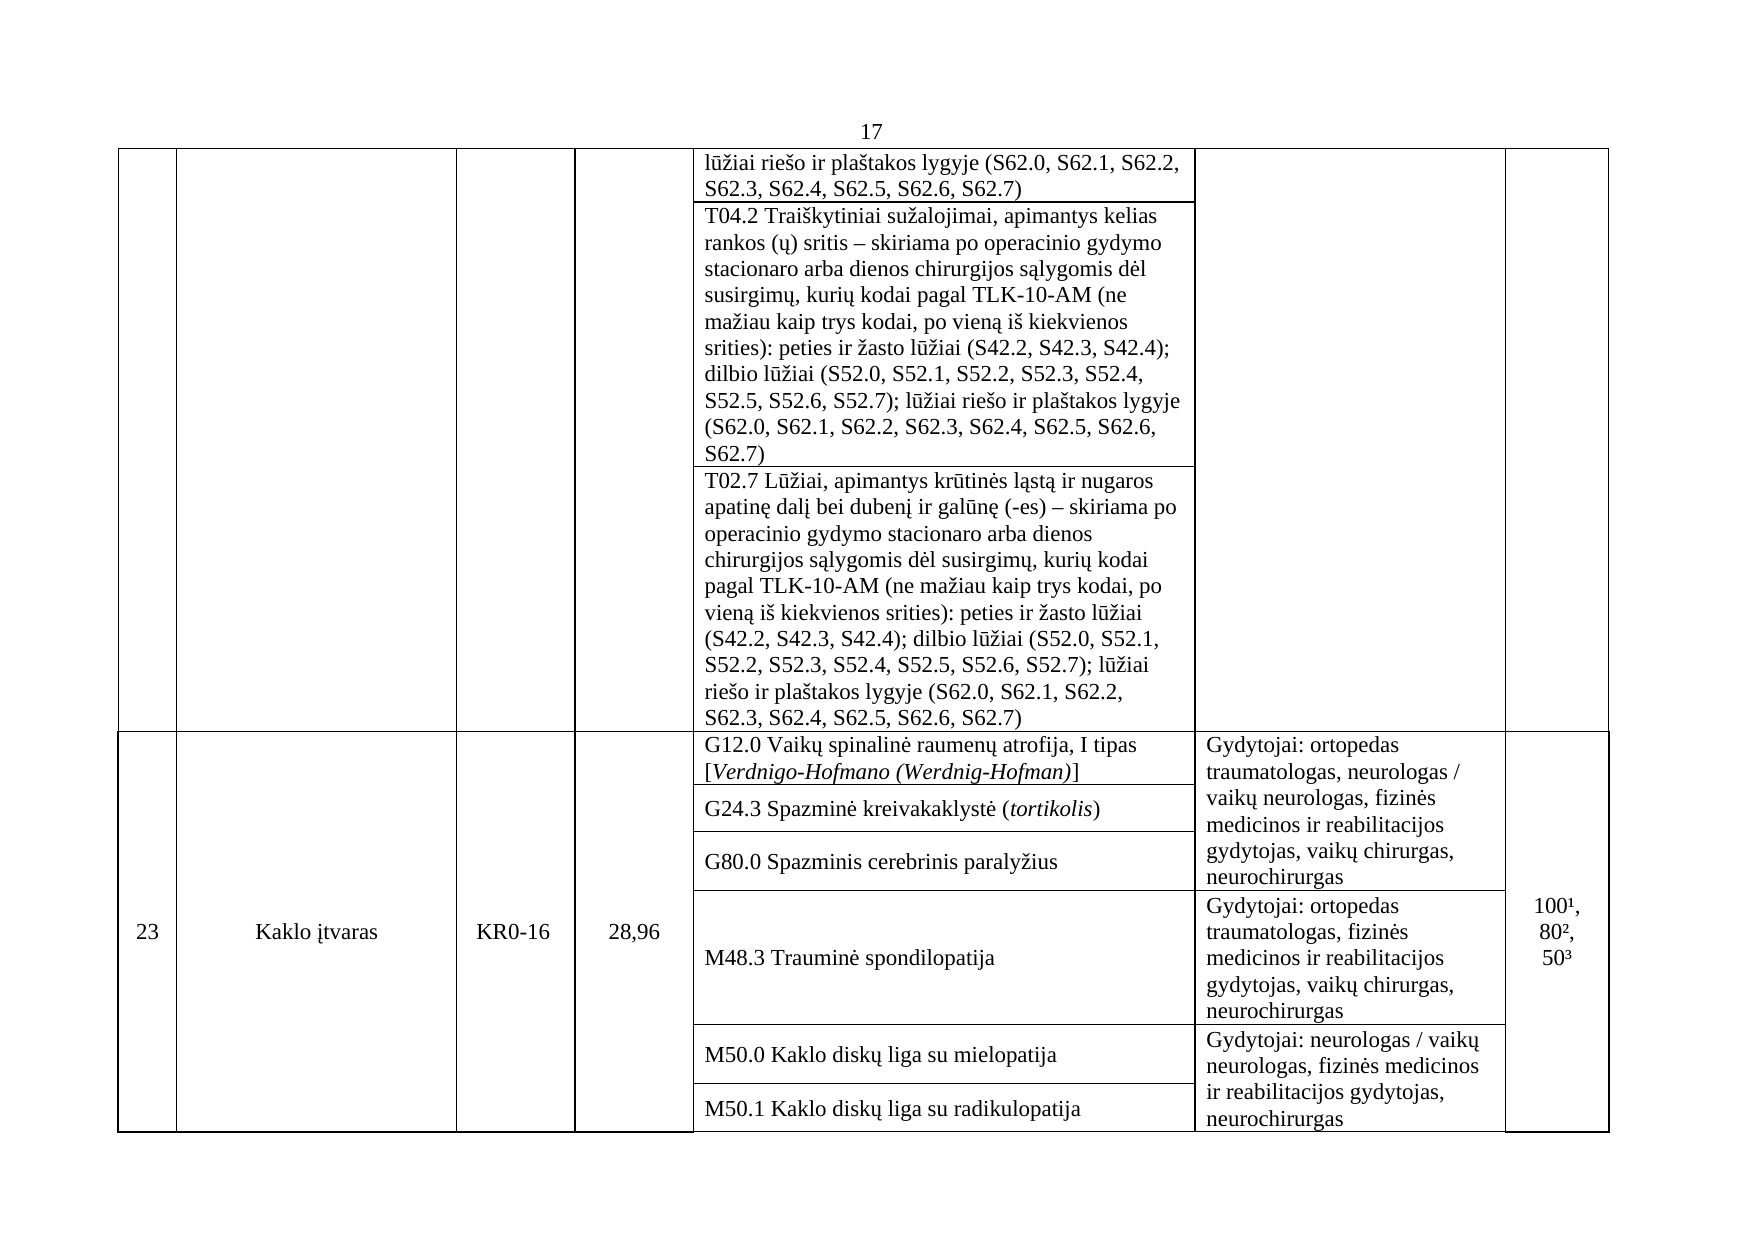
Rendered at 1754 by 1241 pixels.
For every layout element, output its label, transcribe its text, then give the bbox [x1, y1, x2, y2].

table_cell G80.0 Spazminis cerebrinis paralyžius [694, 832, 1194, 890]
table_cell [1196, 149, 1505, 731]
table_cell G12.0 Vaikų spinalinė raumenų atrofija, I tipas [Verdnigo-Hofmano (Werdnig-Hofman)] [694, 732, 1194, 784]
table_cell Gydytojai: ortopedas traumatologas, fizinės medicinos ir reabilitacijos gydytojas, vaikų chirurgas, neurochirurgas [1196, 891, 1505, 1023]
table_cell M50.1 Kaklo diskų liga su radikulopatija [694, 1084, 1194, 1131]
table_cell [576, 149, 693, 731]
table_cell Kaklo įtvaras [177, 732, 456, 1131]
table_cell M50.0 Kaklo diskų liga su mielopatija [694, 1025, 1194, 1082]
table_cell 23 [119, 732, 176, 1131]
table_cell Gydytojai: ortopedas traumatologas, neurologas / vaikų neurologas, fizinės medicinos ir reabilitacijos gydytojas, vaikų chirurgas, neurochirurgas [1196, 732, 1505, 890]
table_cell KR0-16 [457, 732, 574, 1131]
table_cell [177, 149, 456, 731]
table_cell 28,96 [576, 732, 693, 1131]
table_cell lūžiai riešo ir plaštakos lygyje (S62.0, S62.1, S62.2, S62.3, S62.4, S62.5, S62.6, S62.7) [694, 149, 1194, 201]
table_cell T02.7 Lūžiai, apimantys krūtinės ląstą ir nugaros apatinę dalį bei dubenį ir galūnę (-es) – skiriama po operacinio gydymo stacionaro arba dienos chirurgijos sąlygomis dėl susirgimų, kurių kodai pagal TLK-10-AM (ne mažiau kaip trys kodai, po vieną iš kiekvienos srities): peties ir žasto lūžiai (S42.2, S42.3, S42.4); dilbio lūžiai (S52.0, S52.1, S52.2, S52.3, S52.4, S52.5, S52.6, S52.7); lūžiai riešo ir plaštakos lygyje (S62.0, S62.1, S62.2, S62.3, S62.4, S62.5, S62.6, S62.7) [694, 467, 1194, 731]
table_cell G24.3 Spazminė kreivakaklystė (tortikolis) [694, 785, 1194, 831]
table_cell [119, 149, 176, 731]
table_cell M48.3 Trauminė spondilopatija [694, 891, 1194, 1023]
table_cell 100¹, 80², 50³ [1506, 732, 1608, 1131]
table_cell [1506, 149, 1608, 731]
table_cell T04.2 Traiškytiniai sužalojimai, apimantys kelias rankos (ų) sritis – skiriama po operacinio gydymo stacionaro arba dienos chirurgijos sąlygomis dėl susirgimų, kurių kodai pagal TLK-10-AM (ne mažiau kaip trys kodai, po vieną iš kiekvienos srities): peties ir žasto lūžiai (S42.2, S42.3, S42.4); dilbio lūžiai (S52.0, S52.1, S52.2, S52.3, S52.4, S52.5, S52.6, S52.7); lūžiai riešo ir plaštakos lygyje (S62.0, S62.1, S62.2, S62.3, S62.4, S62.5, S62.6, S62.7) [694, 203, 1194, 466]
table_cell [457, 149, 574, 731]
table_cell Gydytojai: neurologas / vaikų neurologas, fizinės medicinos ir reabilitacijos gydytojas, neurochirurgas [1196, 1025, 1505, 1131]
